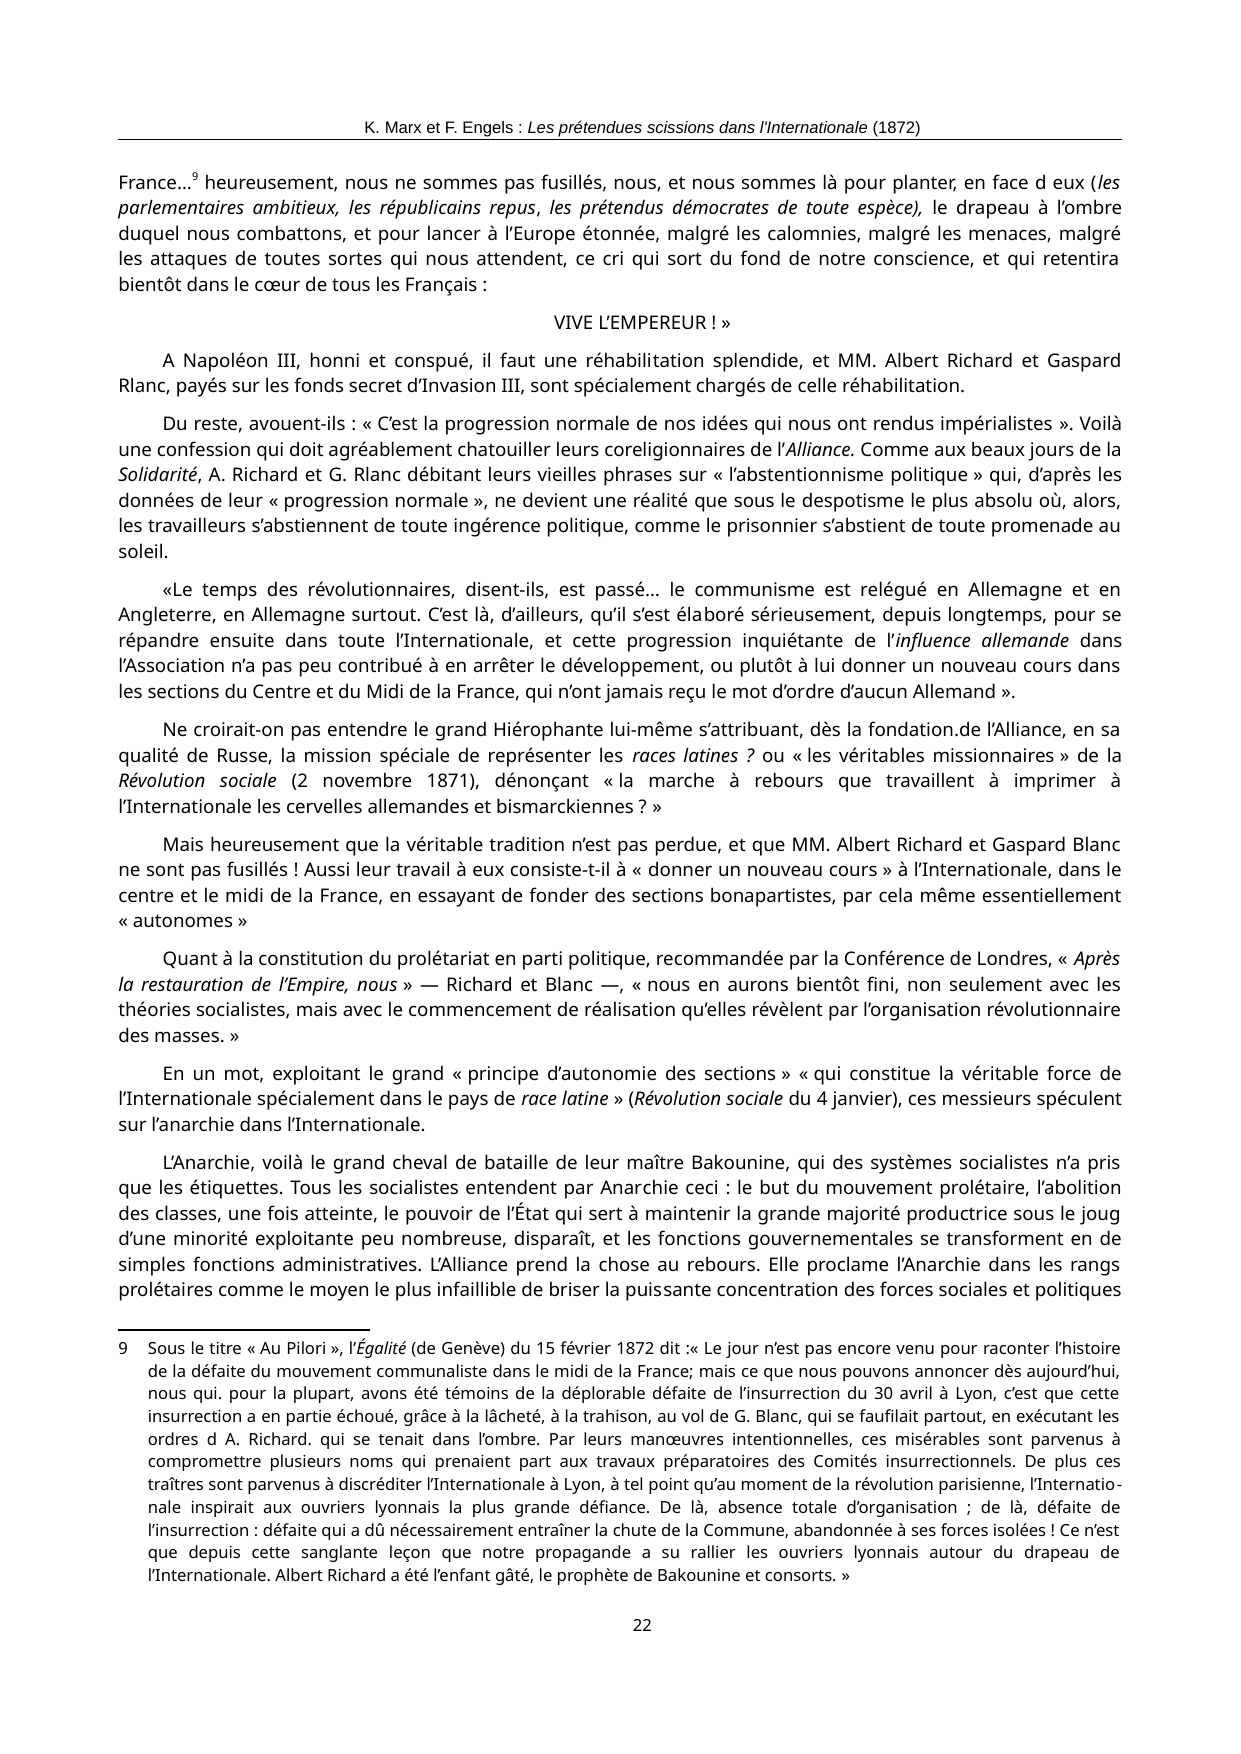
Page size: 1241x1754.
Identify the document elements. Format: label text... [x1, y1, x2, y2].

text VIVE L’EMPEREUR ! » [118, 309, 1122, 334]
text Ne croirait-on pas entendre le grand Hiérophante lui-même s’attribuant, dès la fondation.de l’Alliance, en sa qualité de Russe, la mission spéciale de représenter les races latines ? ou « les véritables missionnaires » de la Révolution sociale (2 novembre 1871), dénonçant « la marche à rebours que travaillent à imprimer à l’Internationale les cervelles allemandes et bismarckiennes ? » [118, 716, 1122, 818]
text Avec la modestie ordinaire des charlatans de l’Alliance, ils récitent ainsi leur boniment : « Nous qui avions formé « la grande armée du prolétariat français…, nous, les « chefs les plus influents de l’Internationale en France… heureusement, nous ne sommes pas fusillés, nous, et nous sommes là pour planter, en face d eux (les parlementaires ambitieux, les républicains repus, les prétendus démocrates de toute espèce), le drapeau à l’ombre duquel nous combattons, et pour lancer à l’Europe étonnée, malgré les calomnies, malgré les menaces, malgré les attaques de toutes sortes qui nous attendent, ce cri qui sort du fond de notre conscience, et qui retentira bientôt dans le cœur de tous les Français : [118, 169, 1122, 297]
text En un mot, exploitant le grand « principe d’autonomie des sections » « qui constitue la véritable force de l’Inter­nationale spécialement dans le pays de race latine » (Révolution sociale du 4 janvier), ces messieurs spéculent sur l’anarchie dans l’Internationale. [118, 1060, 1122, 1137]
text Mais heureusement que la véritable tradition n’est pas perdue, et que MM. Albert Richard et Gaspard Blanc ne sont pas fusillés ! Aussi leur travail à eux consiste-t-il à « donner un nouveau cours » à l’Internationale, dans le centre et le midi de la France, en essayant de fonder des sections bonapartistes, par cela même essentiellement « autonomes » [118, 831, 1122, 933]
text A Napoléon III, honni et conspué, il faut une réhabili­tation splendide, et MM. Albert Richard et Gaspard Rlanc, payés sur les fonds secret d’Invasion III, sont spécialement chargés de celle réhabilitation. [118, 347, 1122, 398]
text Quant à la constitution du prolétariat en parti politique, recommandée par la Conférence de Londres, « Après la restauration de l’Empire, nous » — Richard et Blanc —, « nous en aurons bientôt fini, non seulement avec les théo­ries socialistes, mais avec le commencement de réalisation qu’elles révèlent par l’organisation révolutionnaire des masses. » [118, 946, 1122, 1048]
text «Le temps des révolutionnaires, disent-ils, est passé… le communisme est relégué en Allemagne et en Angleterre, en Allemagne surtout. C’est là, d’ailleurs, qu’il s’est éla­boré sérieusement, depuis longtemps, pour se répandre ensuite dans toute l’Internationale, et cette progression inquiétante de l’influence allemande dans l’Association n’a pas peu contribué à en arrêter le développement, ou plutôt à lui donner un nouveau cours dans les sections du Centre et du Midi de la France, qui n’ont jamais reçu le mot d’or­dre d’aucun Allemand ». [118, 576, 1122, 704]
text Sous le titre « Au Pilori », l’Égalité (de Genève) du 15 février 1872 dit :« Le jour n’est pas encore venu pour raconter l’histoire de la défaite du mouvement communaliste dans le midi de la France; mais ce que nous pouvons annoncer dès aujourd’hui, nous qui. pour la plupart, avons été témoins de la déplorable défaite de l’insurrection du 30 avril à Lyon, c’est que cette insurrection a en partie échoué, grâce à la lâcheté, à la trahison, au vol de G. Blanc, qui se faufilait partout, en exécutant les ordres d A. Richard. qui se tenait dans l’ombre. Par leurs manœuvres intentionnelles, ces misérables sont parvenus à compromettre plusieurs noms qui prenaient part aux travaux préparatoires des Comités insurrectionnels. De plus ces traîtres sont parvenus à discréditer l’Internationale à Lyon, à tel point qu’au moment de la révolution parisienne, l’Internatio­nale inspirait aux ouvriers lyonnais la plus grande défiance. De là, absence totale d’organisation ; de là, défaite de l’insurrection : défaite qui a dû nécessairement entraîner la chute de la Commune, abandonnée à ses forces isolées ! Ce n’est que depuis cette sanglante leçon que notre propagande a su rallier les ouvriers lyonnais autour du drapeau de l’Internationale. Albert Richard a été l’enfant gâté, le prophète de Bakounine et consorts. » [118, 1336, 1122, 1586]
text Du reste, avouent-ils : « C’est la progression normale de nos idées qui nous ont rendus impérialistes ». Voilà une confession qui doit agréablement chatouiller leurs coreligionnaires de l’Alliance. Comme aux beaux jours de la Solidarité, A. Richard et G. Rlanc débitant leurs vieilles phrases sur « l’abstentionnisme politique » qui, d’après les données de leur « progression normale », ne devient une réalité que sous le despotisme le plus absolu où, alors, les travailleurs s’abstiennent de toute ingérence politique, comme le prisonnier s’abstient de toute promenade au soleil. [118, 411, 1122, 564]
text L’Anarchie, voilà le grand cheval de bataille de leur maître Bakounine, qui des systèmes socialistes n’a pris que les étiquettes. Tous les socialistes entendent par Anar­chie ceci : le but du mouvement prolétaire, l’abolition des classes, une fois atteinte, le pouvoir de l’État qui sert à maintenir la grande majorité productrice sous le joug d’une minorité exploitante peu nombreuse, disparaît, et les fonc­tions gouvernementales se transforment en de simples fonctions administratives. L’Alliance prend la chose au rebours. Elle proclame l’Anarchie dans les rangs prolétai­res comme le moyen le plus infaillible de briser la puis­sante concentration des forces sociales et politiques [118, 1149, 1122, 1302]
